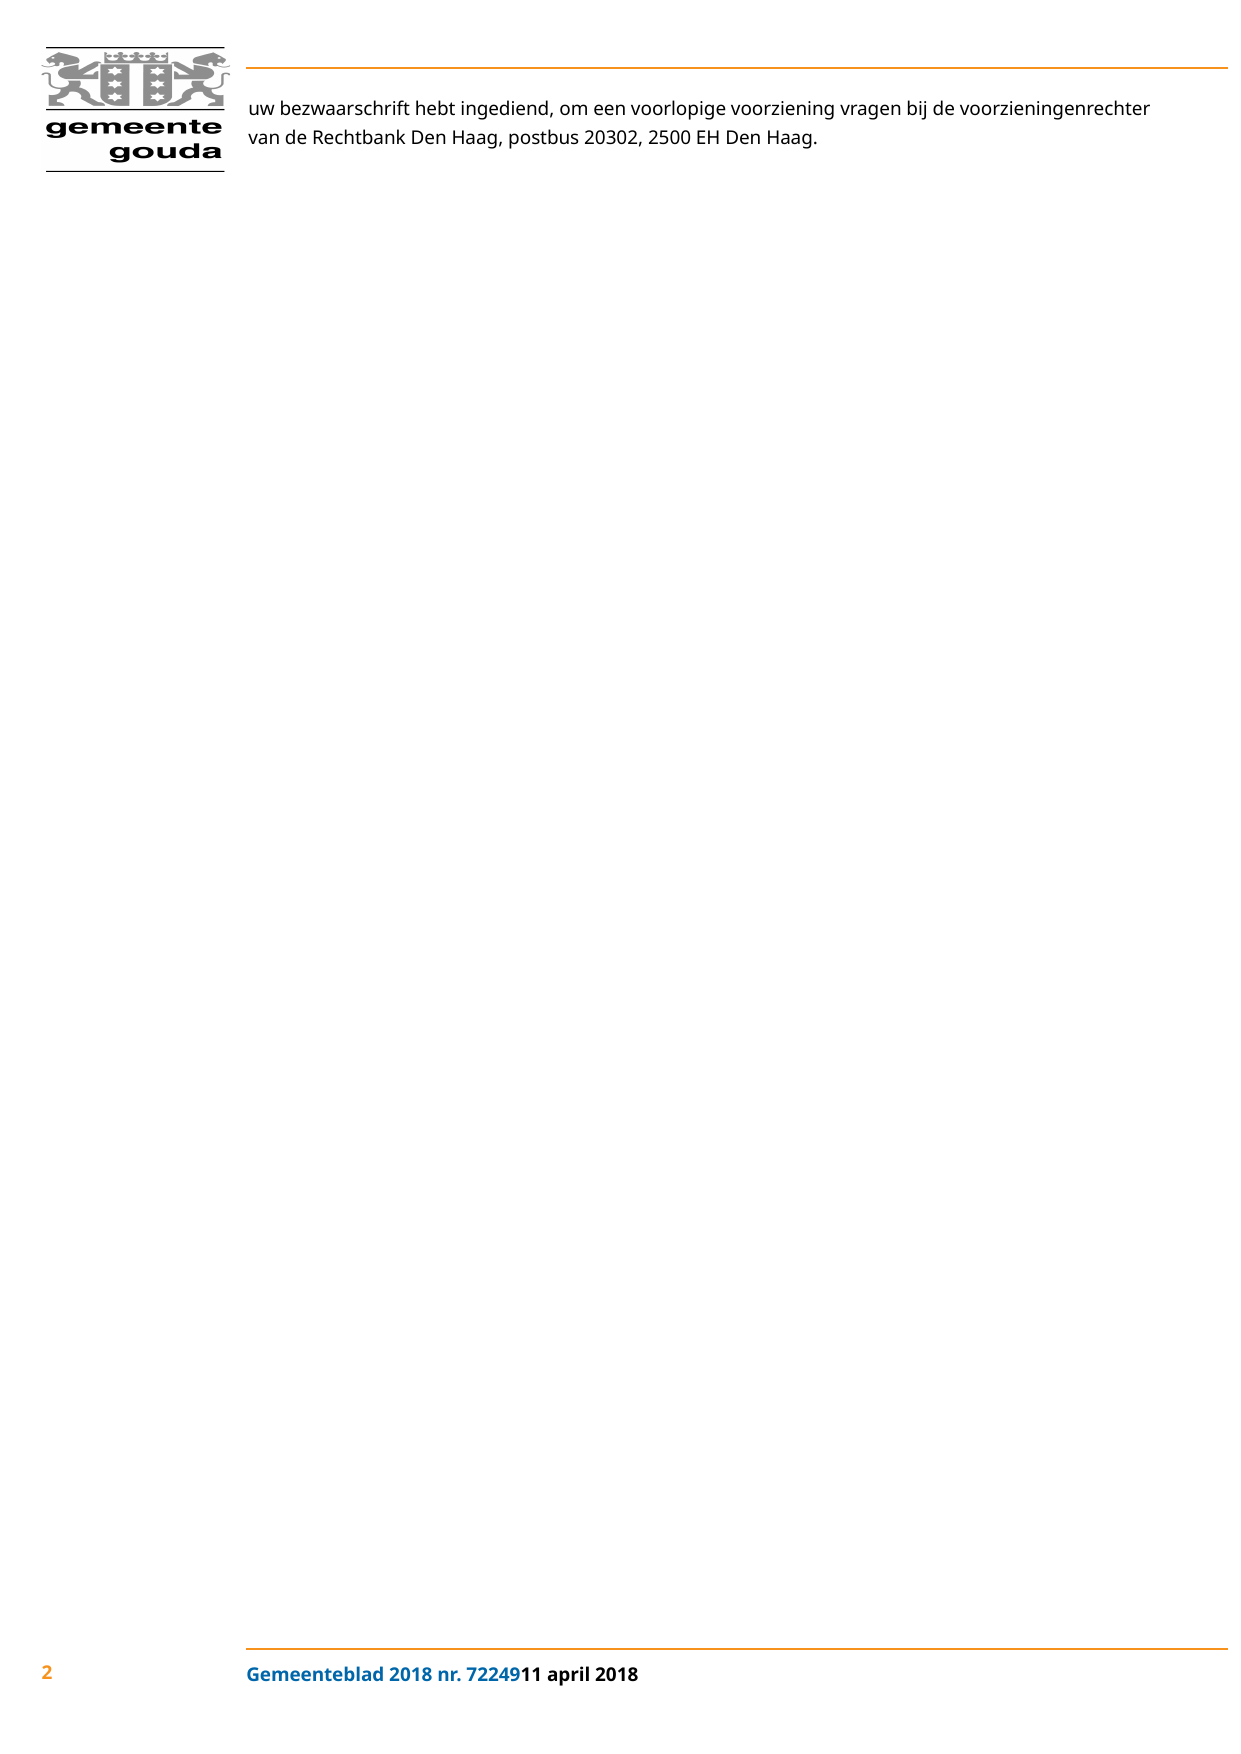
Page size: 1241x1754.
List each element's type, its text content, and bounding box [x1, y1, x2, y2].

text uw bezwaarschrift hebt ingediend, om een voorlopige voorziening vragen bij de voorzieningenrechter van de Rechtbank Den Haag, postbus 20302, 2500 EH Den Haag. [248, 95, 1152, 150]
picture [41, 47, 231, 172]
